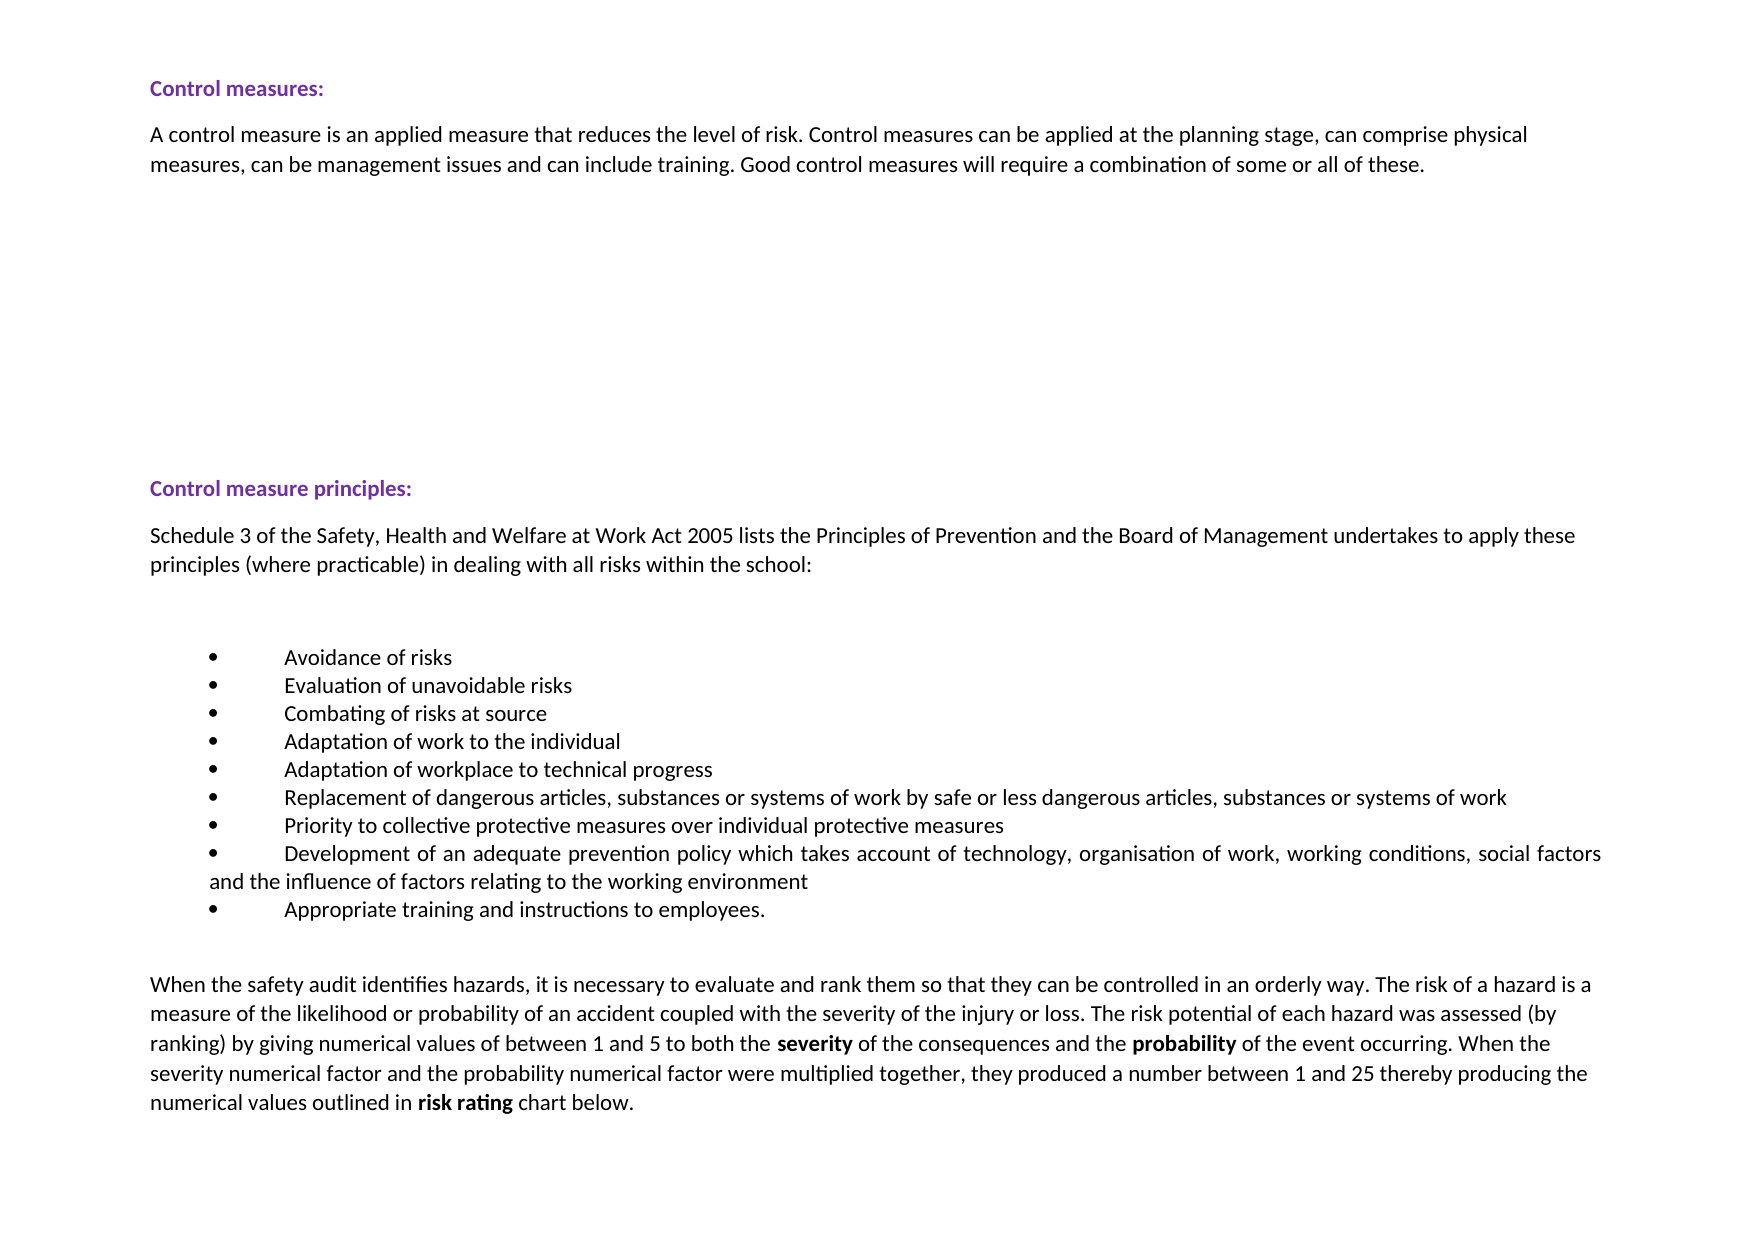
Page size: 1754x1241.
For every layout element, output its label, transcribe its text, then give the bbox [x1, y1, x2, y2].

list Adaptation of work to the individual [209, 727, 1604, 755]
list Avoidance of risks [209, 643, 1604, 671]
text When the safety audit identifies hazards, it is necessary to evaluate and rank them so that they can be controlled in an orderly way. The risk of a hazard is a measure of the likelihood or probability of an accident coupled with the severity of the injury or loss. The risk potential of each hazard was assessed (by ranking) by giving numerical values of between 1 and 5 to both the severity of the consequences and the probability of the event occurring. When the severity numerical factor and the probability numerical factor were multiplied together, they produced a number between 1 and 25 thereby producing the numerical values outlined in risk rating chart below. [150, 970, 1604, 1116]
list Evaluation of unavoidable risks [209, 671, 1604, 699]
list Combating of risks at source [209, 699, 1604, 727]
list Appropriate training and instructions to employees. [209, 895, 1604, 923]
list Priority to collective protective measures over individual protective measures [209, 811, 1604, 839]
text Control measures: [150, 74, 1604, 102]
text A control measure is an applied measure that reduces the level of risk. Control measures can be applied at the planning stage, can comprise physical measures, can be management issues and can include training. Good control measures will require a combination of some or all of these. [150, 120, 1604, 178]
list Development of an adequate prevention policy which takes account of technology, organisation of work, working conditions, social factors and the influence of factors relating to the working environment [209, 839, 1604, 895]
list Adaptation of workplace to technical progress [209, 755, 1604, 783]
list Replacement of dangerous articles, substances or systems of work by safe or less dangerous articles, substances or systems of work [209, 783, 1604, 811]
text Control measure principles: [150, 474, 1604, 502]
text Schedule 3 of the Safety, Health and Welfare at Work Act 2005 lists the Principles of Prevention and the Board of Management undertakes to apply these principles (where practicable) in dealing with all risks within the school: [150, 521, 1604, 578]
